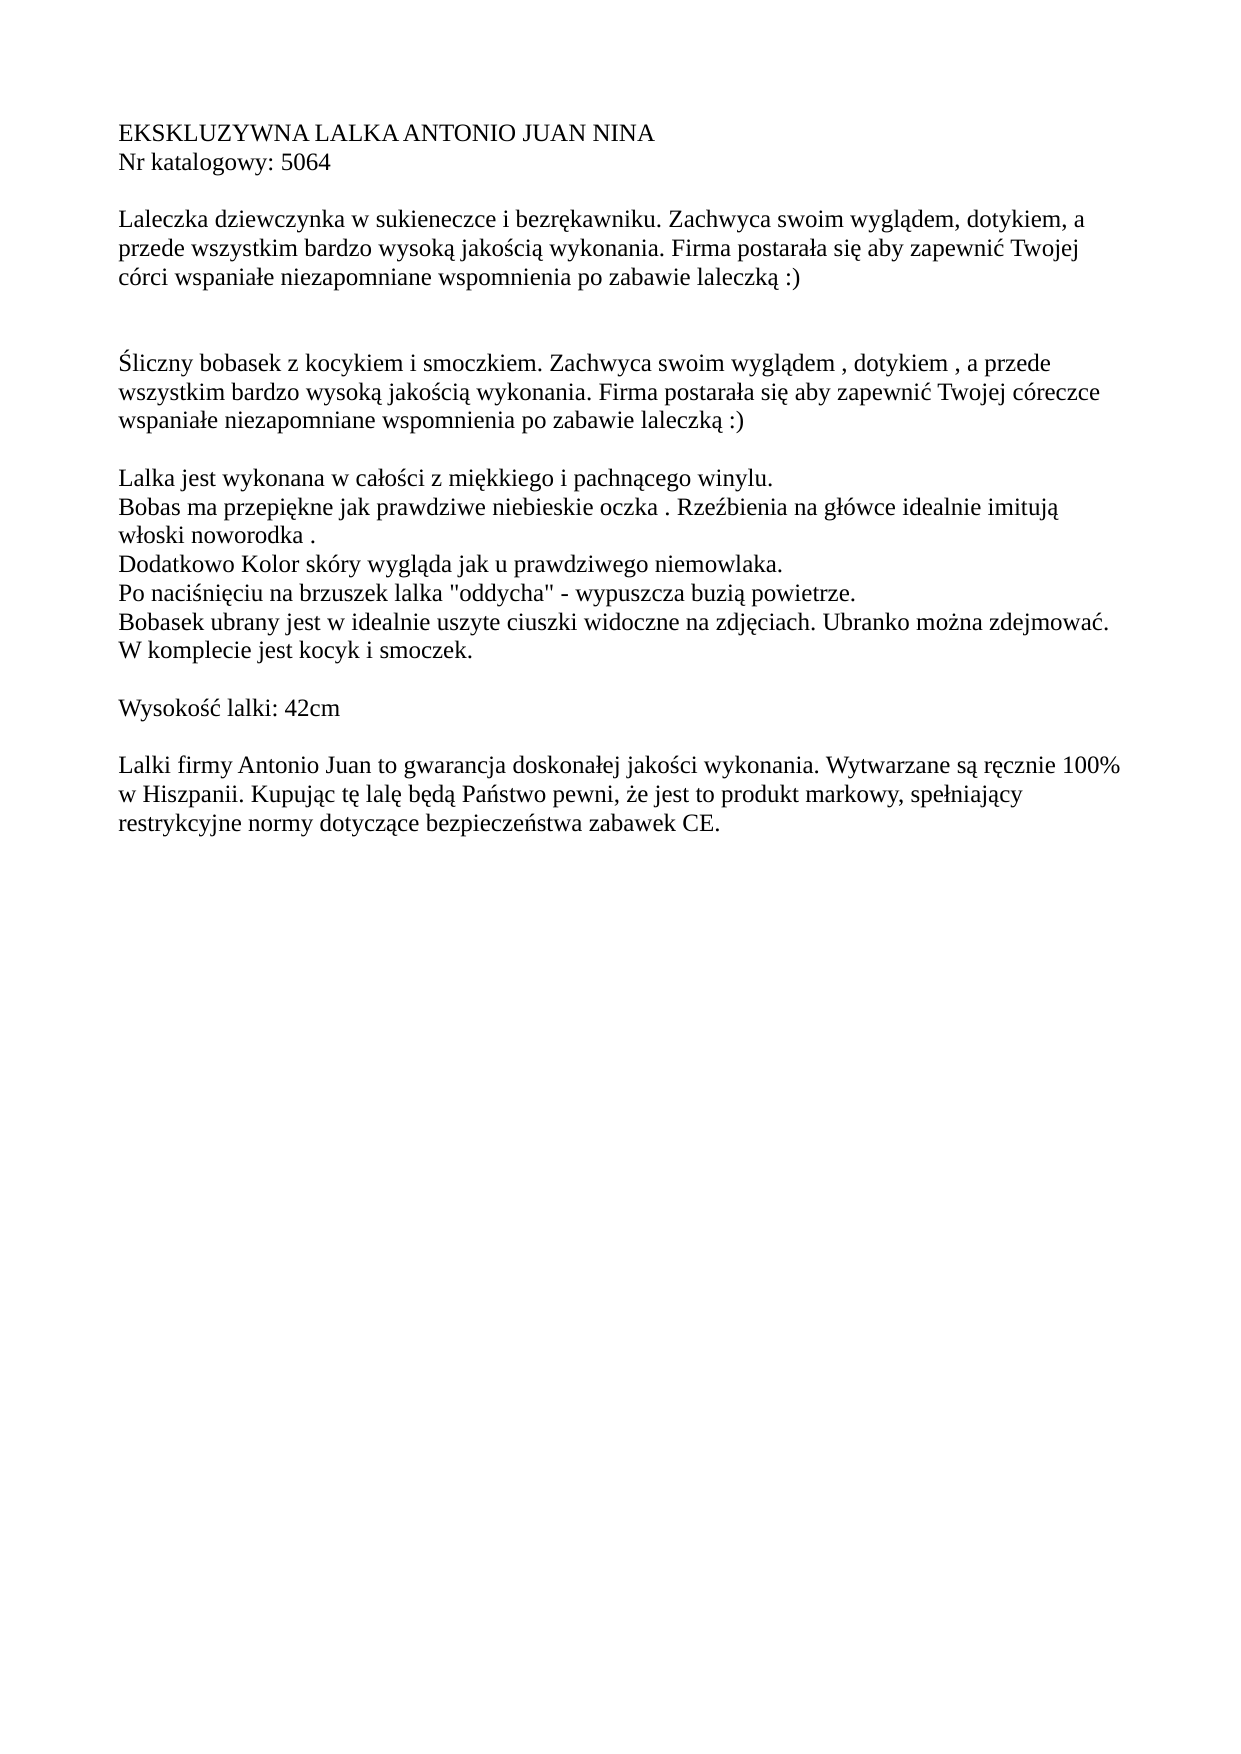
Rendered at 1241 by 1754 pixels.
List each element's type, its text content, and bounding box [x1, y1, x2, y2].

text Nr katalogowy: 5064 [118, 147, 1122, 176]
text Laleczka dziewczynka w sukieneczce i bezrękawniku. Zachwyca swoim wyglądem, dotykiem, a przede wszystkim bardzo wysoką jakością wykonania. Firma postarała się aby zapewnić Twojej córci wspaniałe niezapomniane wspomnienia po zabawie laleczką :) [118, 204, 1122, 291]
text Lalki firmy Antonio Juan to gwarancja doskonałej jakości wykonania. Wytwarzane są ręcznie 100% w Hiszpanii. Kupując tę lalę będą Państwo pewni, że jest to produkt markowy, spełniający restrykcyjne normy dotyczące bezpieczeństwa zabawek CE. [118, 751, 1122, 837]
text Śliczny bobasek z kocykiem i smoczkiem. Zachwyca swoim wyglądem , dotykiem , a przede wszystkim bardzo wysoką jakością wykonania. Firma postarała się aby zapewnić Twojej córeczce wspaniałe niezapomniane wspomnienia po zabawie laleczką :) Lalka jest wykonana w całości z miękkiego i pachnącego winylu. Bobas ma przepiękne jak prawdziwe niebieskie oczka . Rzeźbienia na główce idealnie imitują włoski noworodka . Dodatkowo Kolor skóry wygląda jak u prawdziwego niemowlaka. Po naciśnięciu na brzuszek lalka "oddycha" - wypuszcza buzią powietrze. Bobasek ubrany jest w idealnie uszyte ciuszki widoczne na zdjęciach. Ubranko można zdejmować. W komplecie jest kocyk i smoczek. Wysokość lalki: 42cm [118, 348, 1122, 722]
text EKSKLUZYWNA LALKA ANTONIO JUAN NINA [118, 118, 1122, 147]
